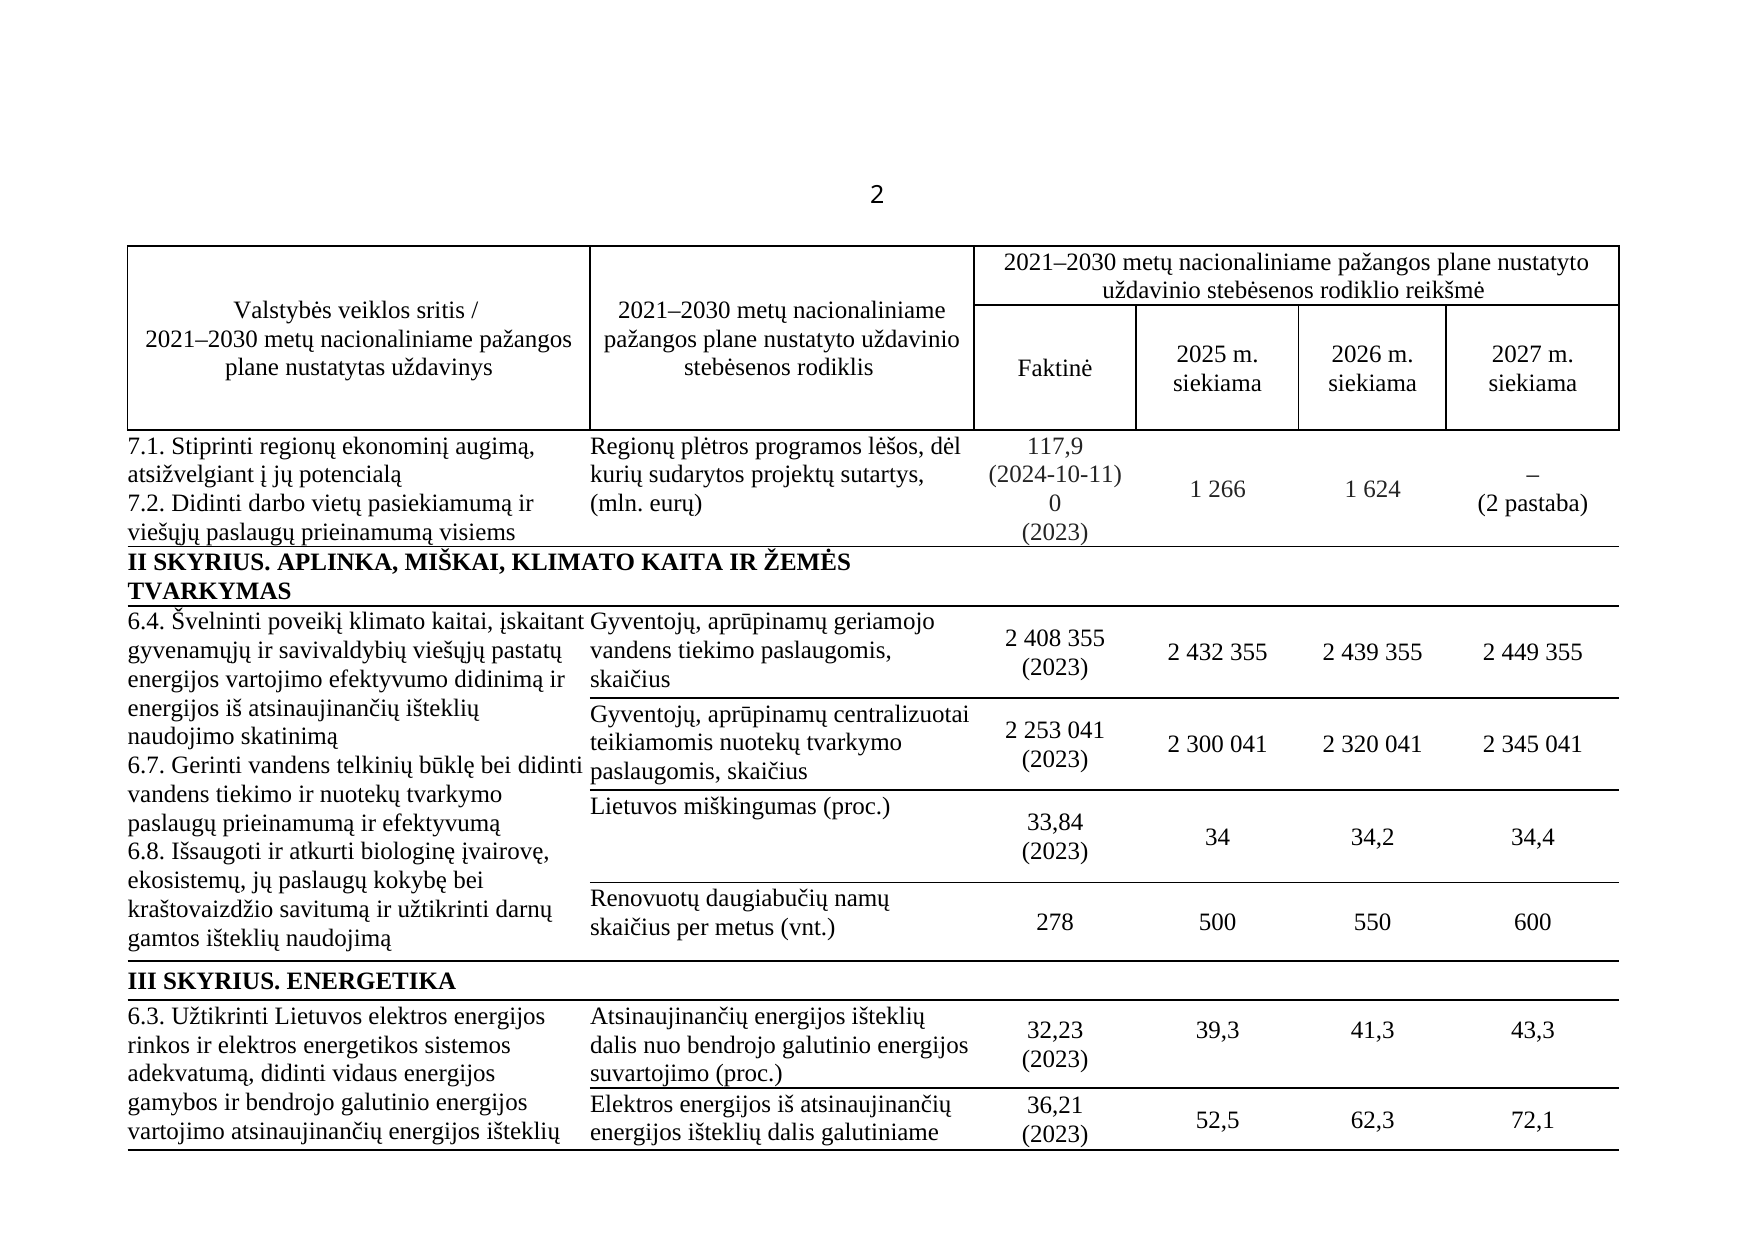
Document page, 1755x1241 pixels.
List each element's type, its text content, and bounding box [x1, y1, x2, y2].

table_cell [1446, 547, 1619, 605]
table_cell 2025 m. siekiama [1137, 306, 1298, 429]
table_cell Atsinaujinančių energijos išteklių dalis nuo bendrojo galutinio energijos suvartojimo (proc.) [590, 1001, 974, 1087]
table_cell 117,9 (2024-10-11) 0 (2023) [974, 431, 1136, 546]
table_cell 39,3 [1136, 1001, 1298, 1087]
table_cell [1446, 962, 1619, 999]
table_header Valstybės veiklos sritis / 2021–2030 metų nacionaliniame pažangos plane nustatytas uždavinys [128, 247, 589, 429]
table_cell II SKYRIUS. APLINKA, MIŠKAI, KLIMATO KAITA IR ŽEMĖS TVARKYMAS [128, 547, 974, 605]
table_cell 550 [1299, 883, 1446, 960]
table_cell 41,3 [1299, 1001, 1446, 1087]
table_cell 600 [1446, 883, 1619, 960]
table_cell 1 266 [1136, 431, 1298, 546]
table_cell 2 432 355 [1136, 607, 1298, 697]
table_cell 2 320 041 [1299, 699, 1446, 789]
table_cell 6.3. Užtikrinti Lietuvos elektros energijos rinkos ir elektros energetikos sistemos adekvatumą, didinti vidaus energijos gamybos ir bendrojo galutinio energijos vartojimo atsinaujinančių energijos išteklių [128, 1001, 590, 1149]
table_cell Gyventojų, aprūpinamų centralizuotai teikiamomis nuotekų tvarkymo paslaugomis, skaičius [590, 699, 974, 789]
table_cell 2 300 041 [1136, 699, 1298, 789]
table_cell 62,3 [1299, 1089, 1446, 1149]
table_cell 34,2 [1299, 791, 1446, 881]
table_cell Renovuotų daugiabučių namų skaičius per metus (vnt.) [590, 883, 974, 960]
table_header 2021–2030 metų nacionaliniame pažangos plane nustatyto uždavinio stebėsenos rodiklio reikšmė [975, 247, 1618, 304]
table_cell 500 [1136, 883, 1298, 960]
table_header 2021–2030 metų nacionaliniame pažangos plane nustatyto uždavinio stebėsenos rodiklis [591, 247, 973, 429]
table_cell 72,1 [1446, 1089, 1619, 1149]
table_cell 2 253 041 (2023) [974, 699, 1136, 789]
table_cell [1299, 962, 1446, 999]
table_cell Elektros energijos iš atsinaujinančių energijos išteklių dalis galutiniame [590, 1089, 974, 1149]
table_cell 1 624 [1299, 431, 1446, 546]
table_cell 2026 m. siekiama [1299, 306, 1445, 429]
table_cell 2027 m. siekiama [1447, 306, 1618, 429]
table_cell 6.4. Švelninti poveikį klimato kaitai, įskaitant gyvenamųjų ir savivaldybių viešųjų pastatų energijos vartojimo efektyvumo didinimą ir energijos iš atsinaujinančių išteklių naudojimo skatinimą 6.7. Gerinti vandens telkinių būklę bei didinti vandens tiekimo ir nuotekų tvarkymo paslaugų prieinamumą ir efektyvumą 6.8. Išsaugoti ir atkurti biologinę įvairovę, ekosistemų, jų paslaugų kokybę bei kraštovaizdžio savitumą ir užtikrinti darnų gamtos išteklių naudojimą [128, 607, 590, 960]
table_cell Faktinė [975, 306, 1135, 429]
table_cell 36,21 (2023) [974, 1089, 1136, 1149]
table_cell [1136, 547, 1298, 605]
table_cell 2 439 355 [1299, 607, 1446, 697]
table_cell 34 [1136, 791, 1298, 881]
table_cell Lietuvos miškingumas (proc.) [590, 791, 974, 881]
table_cell 278 [974, 883, 1136, 960]
table_cell 52,5 [1136, 1089, 1298, 1149]
table_cell 32,23 (2023) [974, 1001, 1136, 1087]
table_cell 2 449 355 [1446, 607, 1619, 697]
table_cell 34,4 [1446, 791, 1619, 881]
table_cell 2 345 041 [1446, 699, 1619, 789]
table_cell 2 408 355 (2023) [974, 607, 1136, 697]
table_cell Gyventojų, aprūpinamų geriamojo vandens tiekimo paslaugomis, skaičius [590, 607, 974, 697]
table_cell III SKYRIUS. ENERGETIKA [128, 962, 1298, 999]
table_cell – (2 pastaba) [1446, 431, 1619, 546]
table_cell 43,3 [1446, 1001, 1619, 1087]
table_cell [974, 547, 1136, 605]
table_cell 7.1. Stiprinti regionų ekonominį augimą, atsižvelgiant į jų potencialą 7.2. Didinti darbo vietų pasiekiamumą ir viešųjų paslaugų prieinamumą visiems [128, 431, 590, 546]
table_cell [1299, 547, 1446, 605]
table_cell 33,84 (2023) [974, 791, 1136, 881]
table_cell Regionų plėtros programos lėšos, dėl kurių sudarytos projektų sutartys, (mln. eurų) [590, 431, 974, 546]
